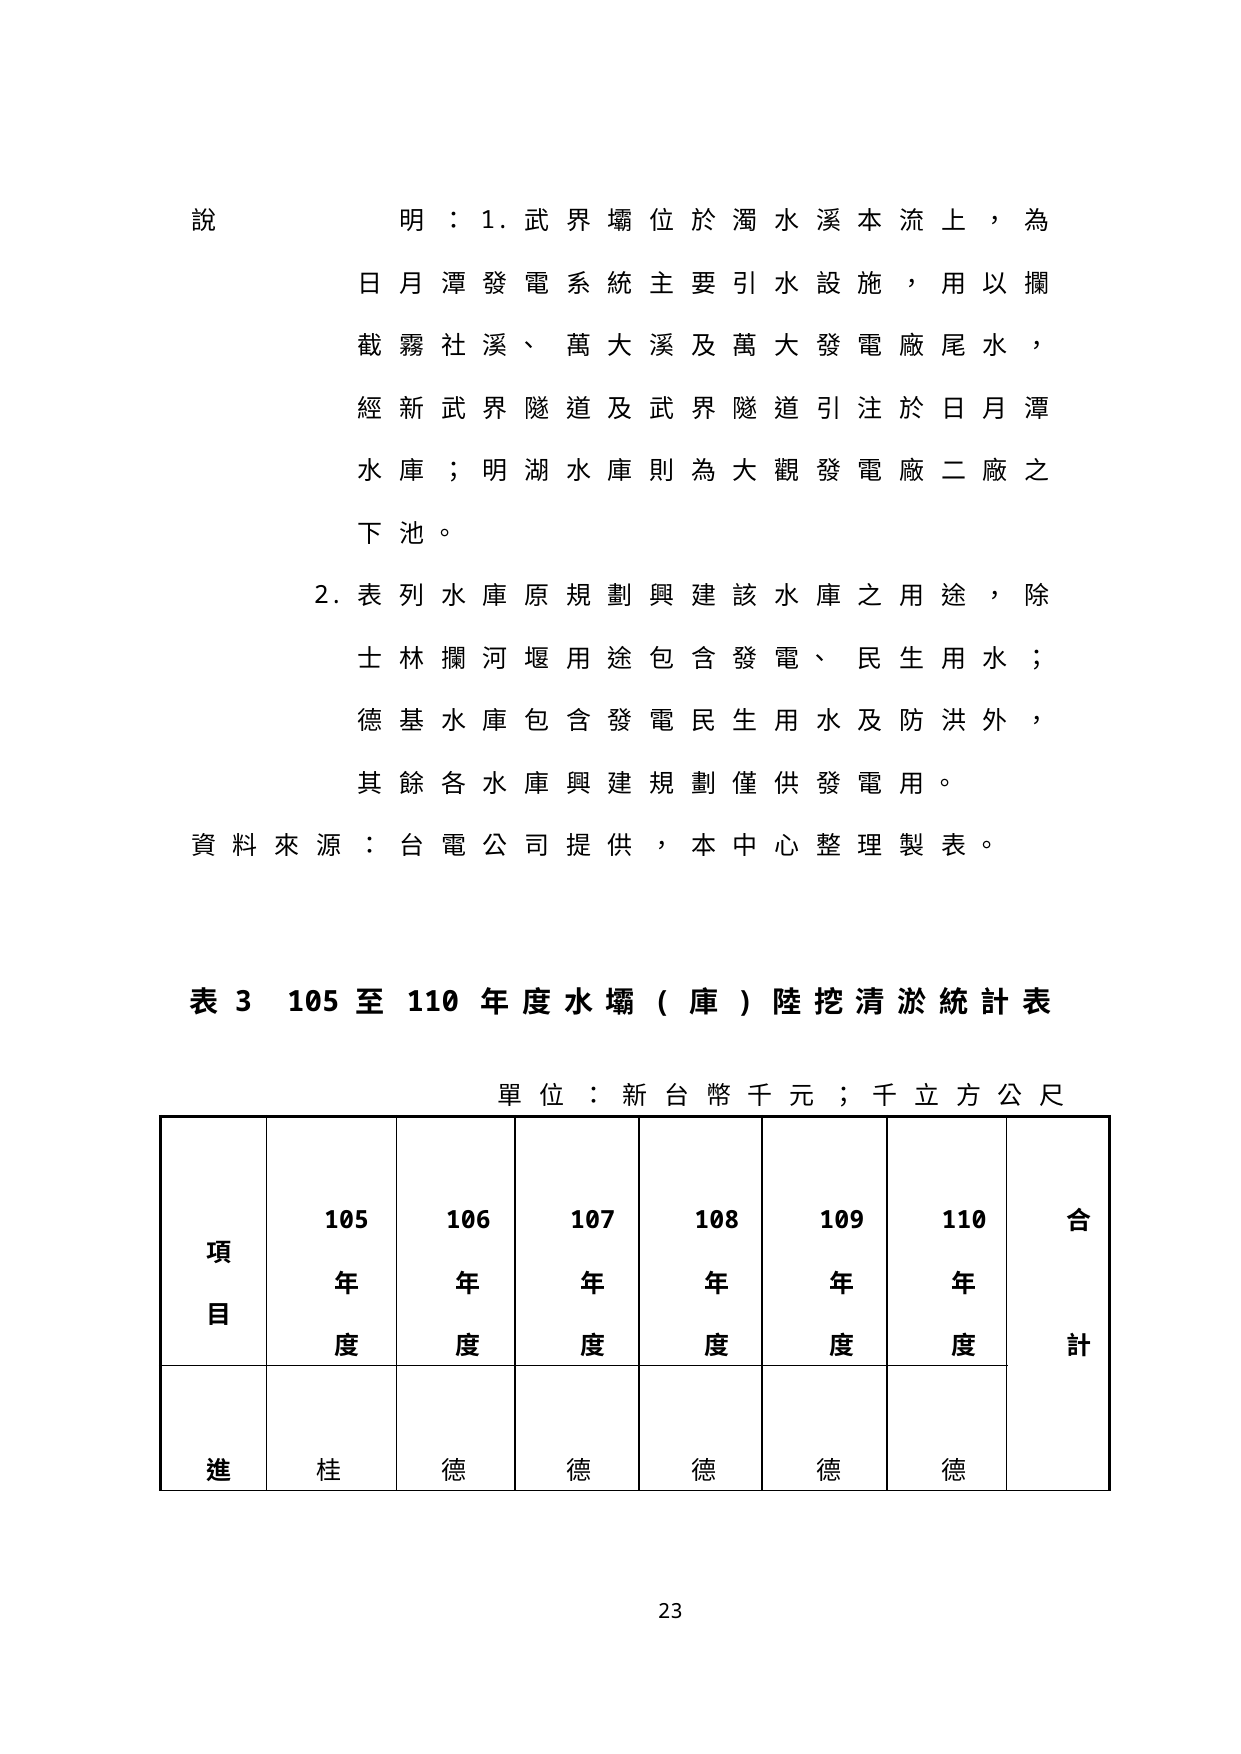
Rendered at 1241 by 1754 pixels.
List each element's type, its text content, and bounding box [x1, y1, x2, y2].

text 單位：新台幣千元；千立方公尺 [151, 1052, 1072, 1115]
table_header 107年度 [516, 1118, 638, 1365]
table_header 合 計 [1007, 1118, 1108, 1490]
table_header 110年度 [888, 1118, 1006, 1365]
table_header 項 目 [162, 1118, 266, 1365]
text 表3 105至110年度水壩(庫)陸挖清淤統計表 [151, 927, 1072, 1052]
table_cell 桂 [267, 1366, 396, 1490]
table_cell 德 [640, 1366, 761, 1490]
table_cell 德 [888, 1366, 1006, 1490]
table_header 106年度 [397, 1118, 514, 1365]
text 資料來源：台電公司提供，本中心整理製表。 [173, 802, 1058, 865]
text 說 明：1.武界壩位於濁水溪本流上，為日月潭發電系統主要引水設施，用以攔截霧社溪、萬大溪及萬大發電廠尾水，經新武界隧道及武界隧道引注於日月潭水庫；明湖水庫則為大觀發電廠二廠之下池。 [173, 177, 1058, 552]
table_cell 德 [516, 1366, 638, 1490]
text 2.表列水庫原規劃興建該水庫之用途，除士林攔河堰用途包含發電、民生用水；德基水庫包含發電民生用水及防洪外，其餘各水庫興建規劃僅供發電用。 [299, 552, 1058, 802]
table_header 109年度 [763, 1118, 886, 1365]
table_header 108年度 [640, 1118, 761, 1365]
table_header 105年度 [267, 1118, 396, 1365]
table_cell 德 [397, 1366, 514, 1490]
table_cell 德 [763, 1366, 886, 1490]
table_cell 進 [162, 1366, 266, 1490]
